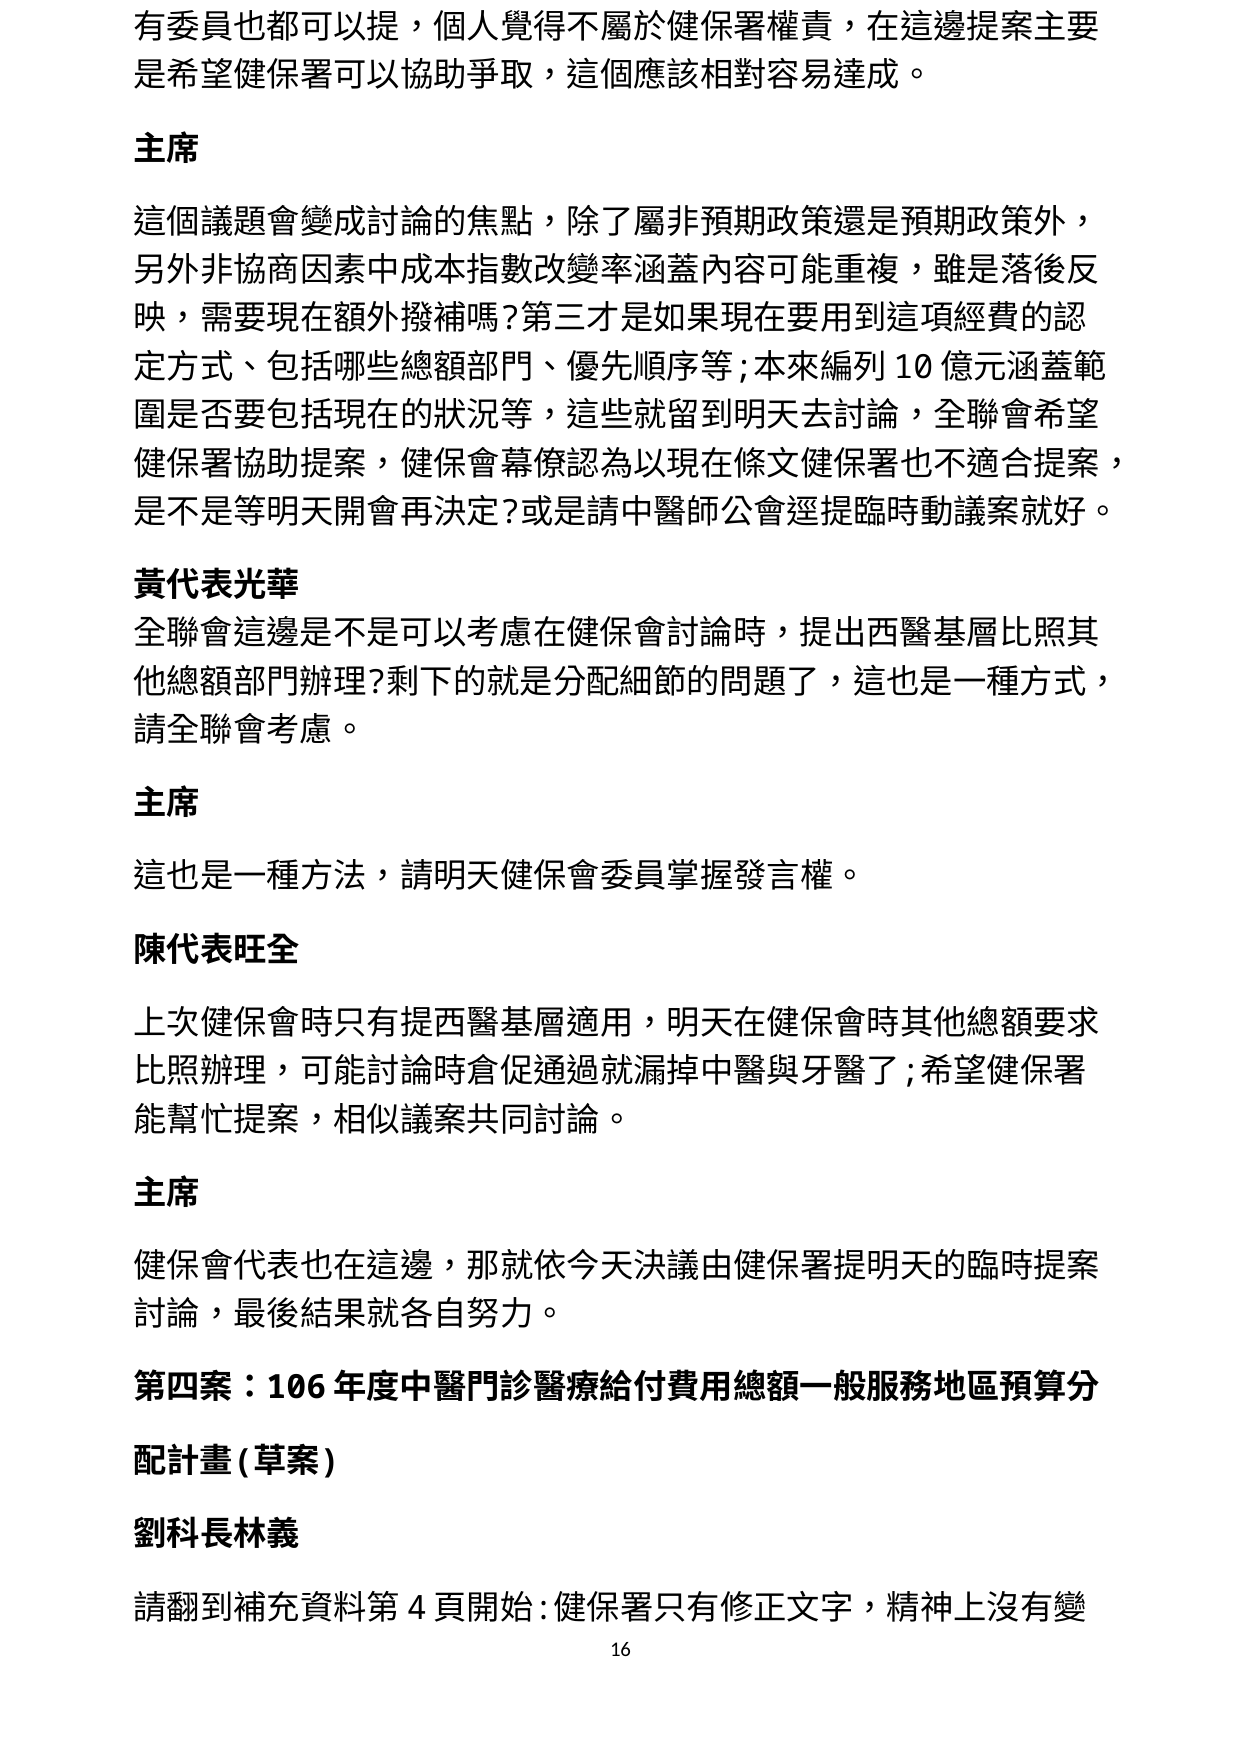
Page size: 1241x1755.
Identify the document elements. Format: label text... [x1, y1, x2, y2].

text 這也是一種方法，請明天健保會委員掌握發言權。 [133, 849, 1107, 897]
text 主席 [133, 1166, 1107, 1214]
text 主席 [133, 121, 1107, 170]
text 這個議題會變成討論的焦點，除了屬非預期政策還是預期政策外，另外非協商因素中成本指數改變率涵蓋內容可能重複，雖是落後反映，需要現在額外撥補嗎?第三才是如果現在要用到這項經費的認定方式、包括哪些總額部門、優先順序等;本來編列10億元涵蓋範圍是否要包括現在的狀況等，這些就留到明天去討論，全聯會希望健保署協助提案，健保會幕僚認為以現在條文健保署也不適合提案，是不是等明天開會再決定?或是請中醫師公會逕提臨時動議案就好。 [133, 195, 1107, 533]
text 陳代表旺全 [133, 922, 1107, 971]
text 黃代表光華 [133, 558, 1107, 606]
text 有委員也都可以提，個人覺得不屬於健保署權責，在這邊提案主要是希望健保署可以協助爭取，這個應該相對容易達成。 [133, 0, 1107, 96]
text 第四案：106年度中醫門診醫療給付費用總額一般服務地區預算分 [133, 1360, 1107, 1409]
text 劉科長林義 [133, 1507, 1107, 1555]
text 請翻到補充資料第4頁開始:健保署只有修正文字，精神上沒有變 [133, 1580, 1107, 1629]
text 健保會代表也在這邊，那就依今天決議由健保署提明天的臨時提案討論，最後結果就各自努力。 [133, 1239, 1107, 1335]
text 上次健保會時只有提西醫基層適用，明天在健保會時其他總額要求比照辦理，可能討論時倉促通過就漏掉中醫與牙醫了;希望健保署能幫忙提案，相似議案共同討論。 [133, 996, 1107, 1141]
text 全聯會這邊是不是可以考慮在健保會討論時，提出西醫基層比照其他總額部門辦理?剩下的就是分配細節的問題了，這也是一種方式，請全聯會考慮。 [133, 606, 1107, 751]
text 配計畫(草案) [133, 1434, 1107, 1482]
text 主席 [133, 776, 1107, 824]
